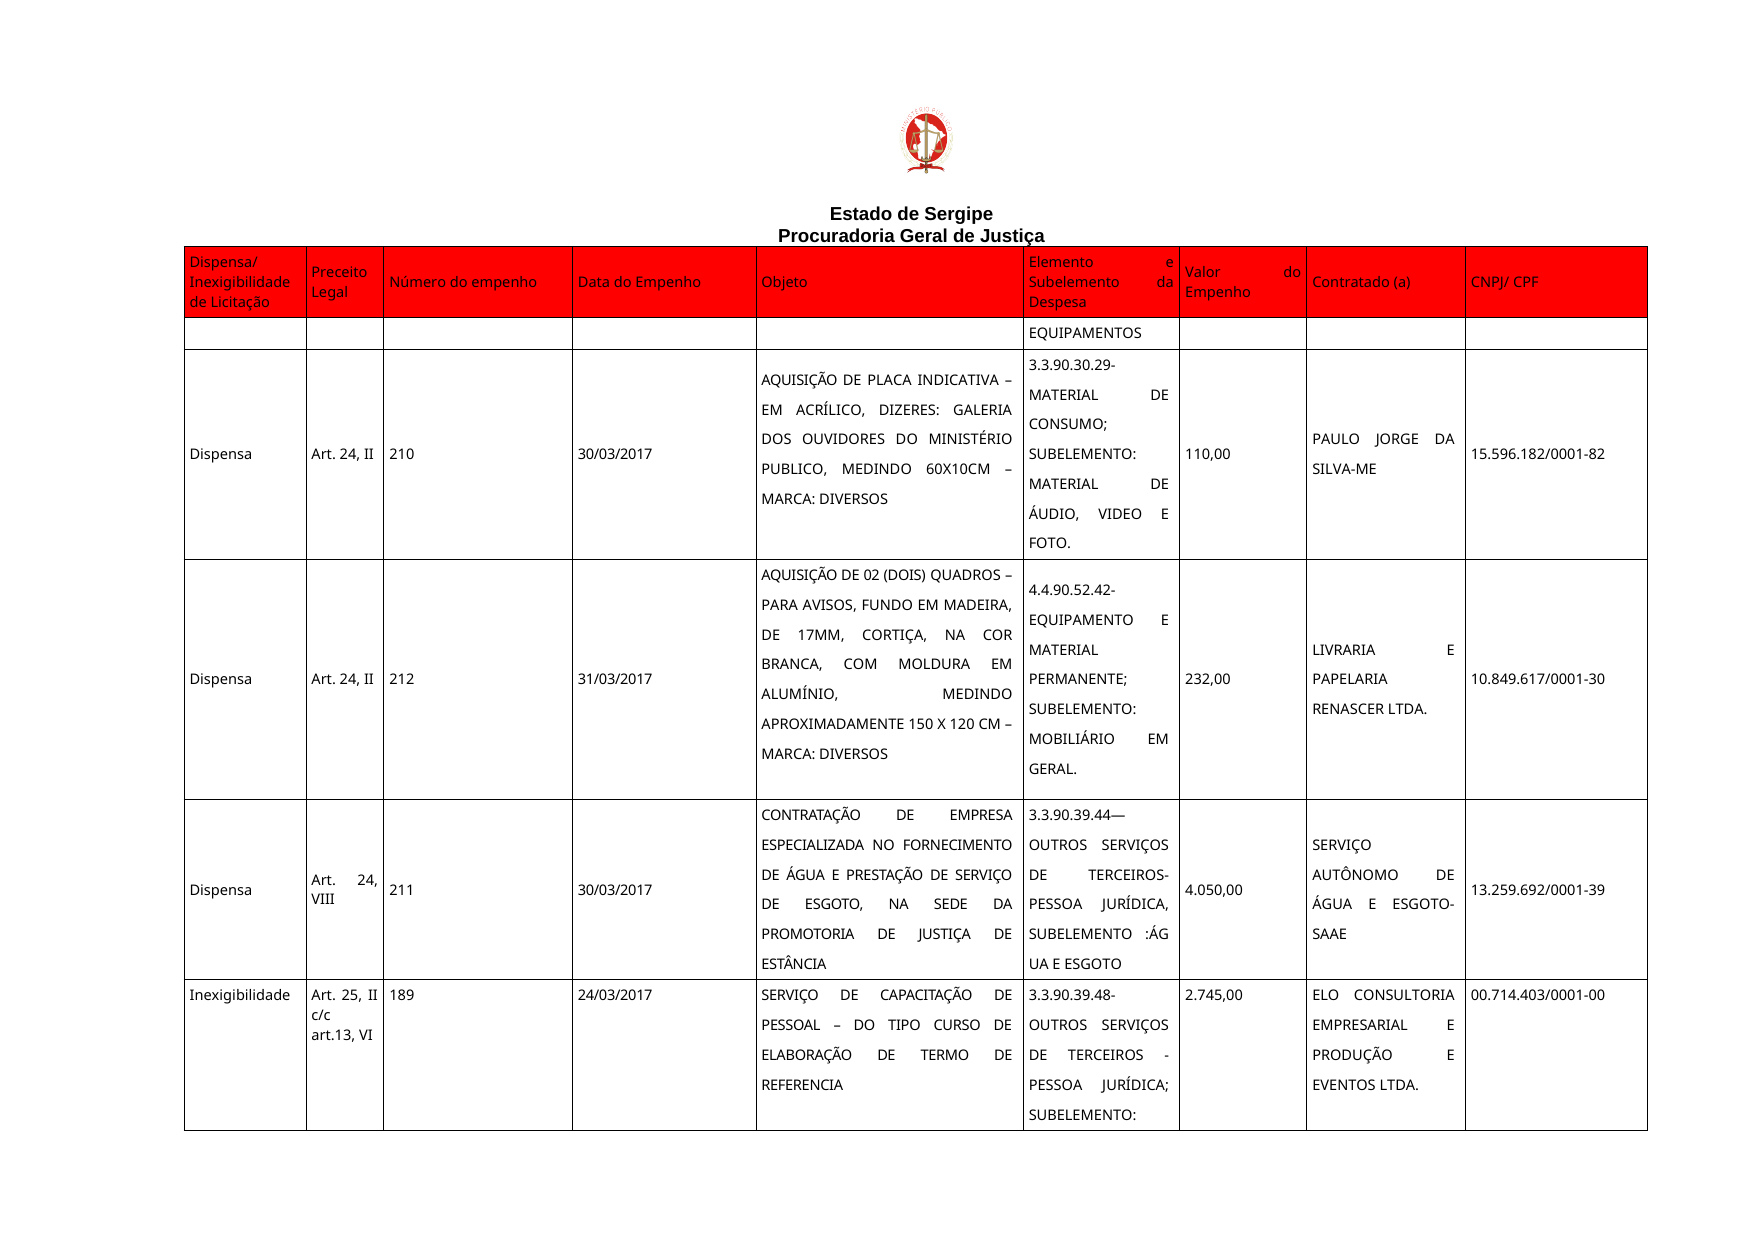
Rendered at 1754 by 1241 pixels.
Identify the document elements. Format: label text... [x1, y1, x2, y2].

table_header Preceito Legal [307, 247, 383, 317]
table_cell 232,00 [1180, 560, 1306, 799]
table_cell 110,00 [1180, 350, 1306, 559]
table_cell [1180, 318, 1306, 349]
table_cell 2.745,00 [1180, 980, 1306, 1130]
table_header Contratado (a) [1307, 247, 1465, 317]
table_cell Inexigibilidade [185, 980, 306, 1130]
table_cell 10.849.617/0001-30 [1466, 560, 1647, 799]
table_cell 211 [384, 800, 572, 979]
table_cell Art. 24, II [307, 350, 383, 559]
table_cell 30/03/2017 [573, 350, 756, 559]
table_cell [384, 318, 572, 349]
table_cell AQUISIÇÃO DE 02 (DOIS) QUADROS – PARA AVISOS, FUNDO EM MADEIRA, DE 17MM, CORTIÇA, NA COR BRANCA, COM MOLDURA EM ALUMÍNIO, MEDINDO APROXIMADAMENTE 150 X 120 CM – MARCA: DIVERSOS [757, 560, 1023, 799]
table_header Objeto [757, 247, 1023, 317]
table_cell 4.4.90.52.42-EQUIPAMENTO E MATERIAL PERMANENTE; SUBELEMENTO: MOBILIÁRIO EM GERAL. [1024, 560, 1179, 799]
table_cell Art. 24, VIII [307, 800, 383, 979]
table_cell Dispensa [185, 350, 306, 559]
table_cell 3.3.90.39.48-OUTROS SERVIÇOS DE TERCEIROS -PESSOA JURÍDICA; SUBELEMENTO: [1024, 980, 1179, 1130]
table_cell PAULO JORGE DA SILVA-ME [1307, 350, 1465, 559]
table_cell [1307, 318, 1465, 349]
table_cell 4.050,00 [1180, 800, 1306, 979]
table_cell [185, 318, 306, 349]
table_cell 189 [384, 980, 572, 1130]
table_cell Art. 24, II [307, 560, 383, 799]
table_cell 31/03/2017 [573, 560, 756, 799]
table_cell 212 [384, 560, 572, 799]
table_cell Dispensa [185, 560, 306, 799]
table_header Data do Empenho [573, 247, 756, 317]
table_cell CONTRATAÇÃO DE EMPRESA ESPECIALIZADA NO FORNECIMENTO DE ÁGUA E PRESTAÇÃO DE SERVIÇO DE ESGOTO, NA SEDE DA PROMOTORIA DE JUSTIÇA DE ESTÂNCIA [757, 800, 1023, 979]
table_cell SERVIÇO DE CAPACITAÇÃO DE PESSOAL – DO TIPO CURSO DE ELABORAÇÃO DE TERMO DE REFERENCIA [757, 980, 1023, 1130]
table_header CNPJ/ CPF [1466, 247, 1647, 317]
table_cell Dispensa [185, 800, 306, 979]
table_header Número do empenho [384, 247, 572, 317]
table_cell 3.3.90.39.44—OUTROS SERVIÇOS DE TERCEIROS- PESSOA JURÍDICA, SUBELEMENTO :ÁGUA E ESGOTO [1024, 800, 1179, 979]
table_header Valor do Empenho [1180, 247, 1306, 317]
table_cell SERVIÇO AUTÔNOMO DE ÁGUA E ESGOTO- SAAE [1307, 800, 1465, 979]
table_cell [757, 318, 1023, 349]
table_cell 30/03/2017 [573, 800, 756, 979]
table_header Elemento e Subelemento da Despesa [1024, 247, 1179, 317]
table_cell [307, 318, 383, 349]
table_cell AQUISIÇÃO DE PLACA INDICATIVA – EM ACRÍLICO, DIZERES: GALERIA DOS OUVIDORES DO MINISTÉRIO PUBLICO, MEDINDO 60X10CM – MARCA: DIVERSOS [757, 350, 1023, 559]
table_cell 3.3.90.30.29-MATERIAL DE CONSUMO; SUBELEMENTO: MATERIAL DE ÁUDIO, VIDEO E FOTO. [1024, 350, 1179, 559]
table_cell [573, 318, 756, 349]
table_cell [1466, 318, 1647, 349]
table_cell LIVRARIA E PAPELARIA RENASCER LTDA. [1307, 560, 1465, 799]
table_cell 210 [384, 350, 572, 559]
table_cell 15.596.182/0001-82 [1466, 350, 1647, 559]
table_cell 13.259.692/0001-39 [1466, 800, 1647, 979]
table_header Dispensa/Inexigibilidade de Licitação [185, 247, 306, 317]
table_cell ELO CONSULTORIA EMPRESARIAL E PRODUÇÃO E EVENTOS LTDA. [1307, 980, 1465, 1130]
table_cell 24/03/2017 [573, 980, 756, 1130]
table_cell EQUIPAMENTOS [1024, 318, 1179, 349]
table_cell 00.714.403/0001-00 [1466, 980, 1647, 1130]
table_cell Art. 25, II c/c art.13, VI [307, 980, 383, 1130]
